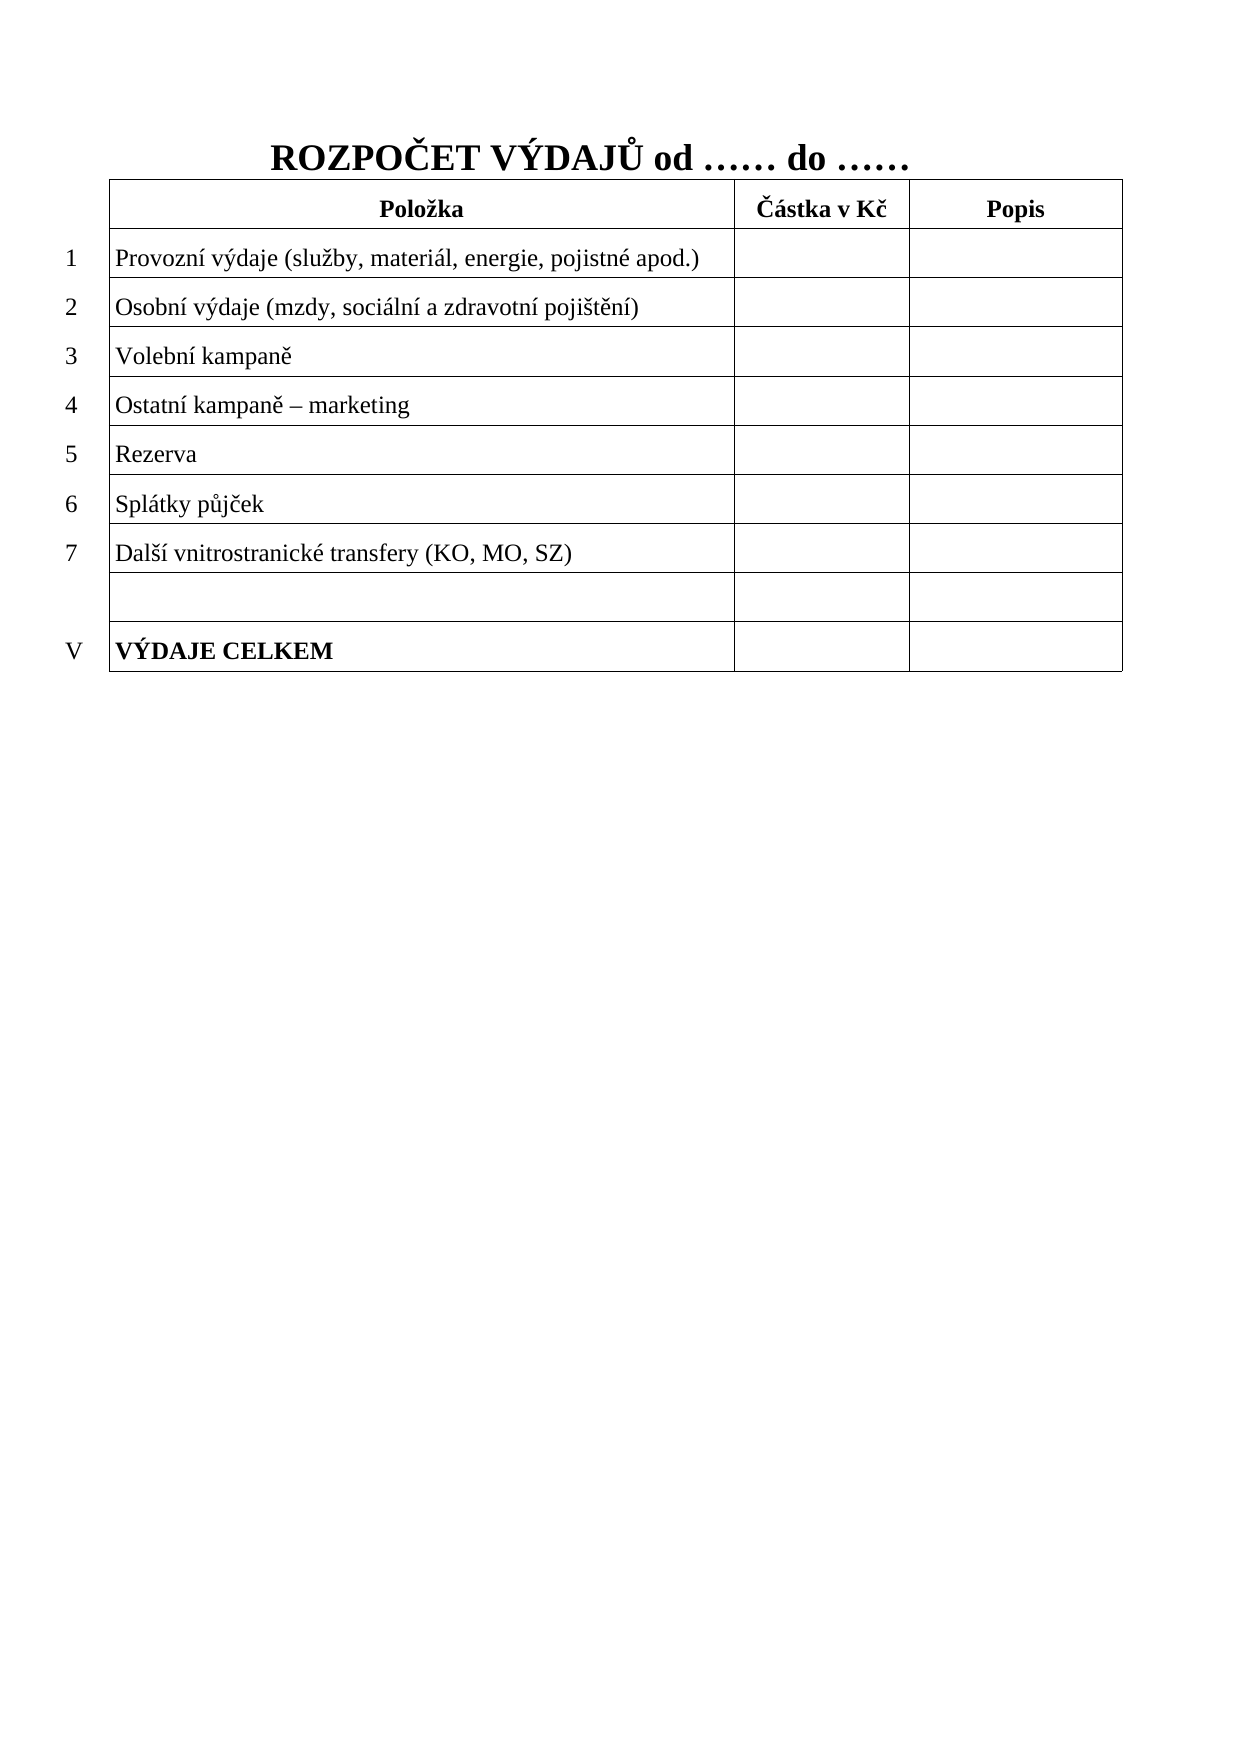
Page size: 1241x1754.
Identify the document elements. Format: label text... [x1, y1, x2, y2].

table_cell V [59, 621, 109, 671]
table_cell [735, 278, 909, 326]
table_cell [910, 573, 1122, 621]
table_cell [735, 327, 909, 376]
table_cell Provozní výdaje (služby, materiál, energie, pojistné apod.) [110, 229, 734, 277]
table_cell [735, 229, 909, 277]
table_cell 1 [59, 228, 109, 277]
table_cell [59, 572, 109, 621]
table_cell VÝDAJE CELKEM [110, 622, 734, 671]
table_cell [910, 377, 1122, 425]
table_cell 3 [59, 326, 109, 376]
table_cell 5 [59, 425, 109, 474]
table_cell [735, 475, 909, 523]
table_header Popis [910, 180, 1122, 228]
table_cell 7 [59, 523, 109, 572]
table_cell 6 [59, 474, 109, 523]
table_cell [910, 524, 1122, 572]
table_cell Splátky půjček [110, 475, 734, 523]
table_cell 4 [59, 376, 109, 425]
table_cell [910, 278, 1122, 326]
table_cell Ostatní kampaně – marketing [110, 377, 734, 425]
table_header Položka [110, 180, 734, 228]
table_cell [735, 524, 909, 572]
table_cell [910, 229, 1122, 277]
table_cell Osobní výdaje (mzdy, sociální a zdravotní pojištění) [110, 278, 734, 326]
table_cell Rezerva [110, 426, 734, 474]
table_cell [910, 475, 1122, 523]
table_cell [910, 622, 1122, 671]
subtitle ROZPOČET VÝDAJŮ od …… do …… [59, 136, 1122, 179]
table_cell Další vnitrostranické transfery (KO, MO, SZ) [110, 524, 734, 572]
table_header [59, 179, 109, 228]
table_cell [910, 426, 1122, 474]
table_header Částka v Kč [735, 180, 909, 228]
table_cell [735, 573, 909, 621]
table_cell [910, 327, 1122, 376]
table_cell Volební kampaně [110, 327, 734, 376]
table_cell 2 [59, 277, 109, 326]
table_cell [735, 622, 909, 671]
table_cell [735, 377, 909, 425]
table_cell [735, 426, 909, 474]
table_cell [110, 573, 734, 621]
